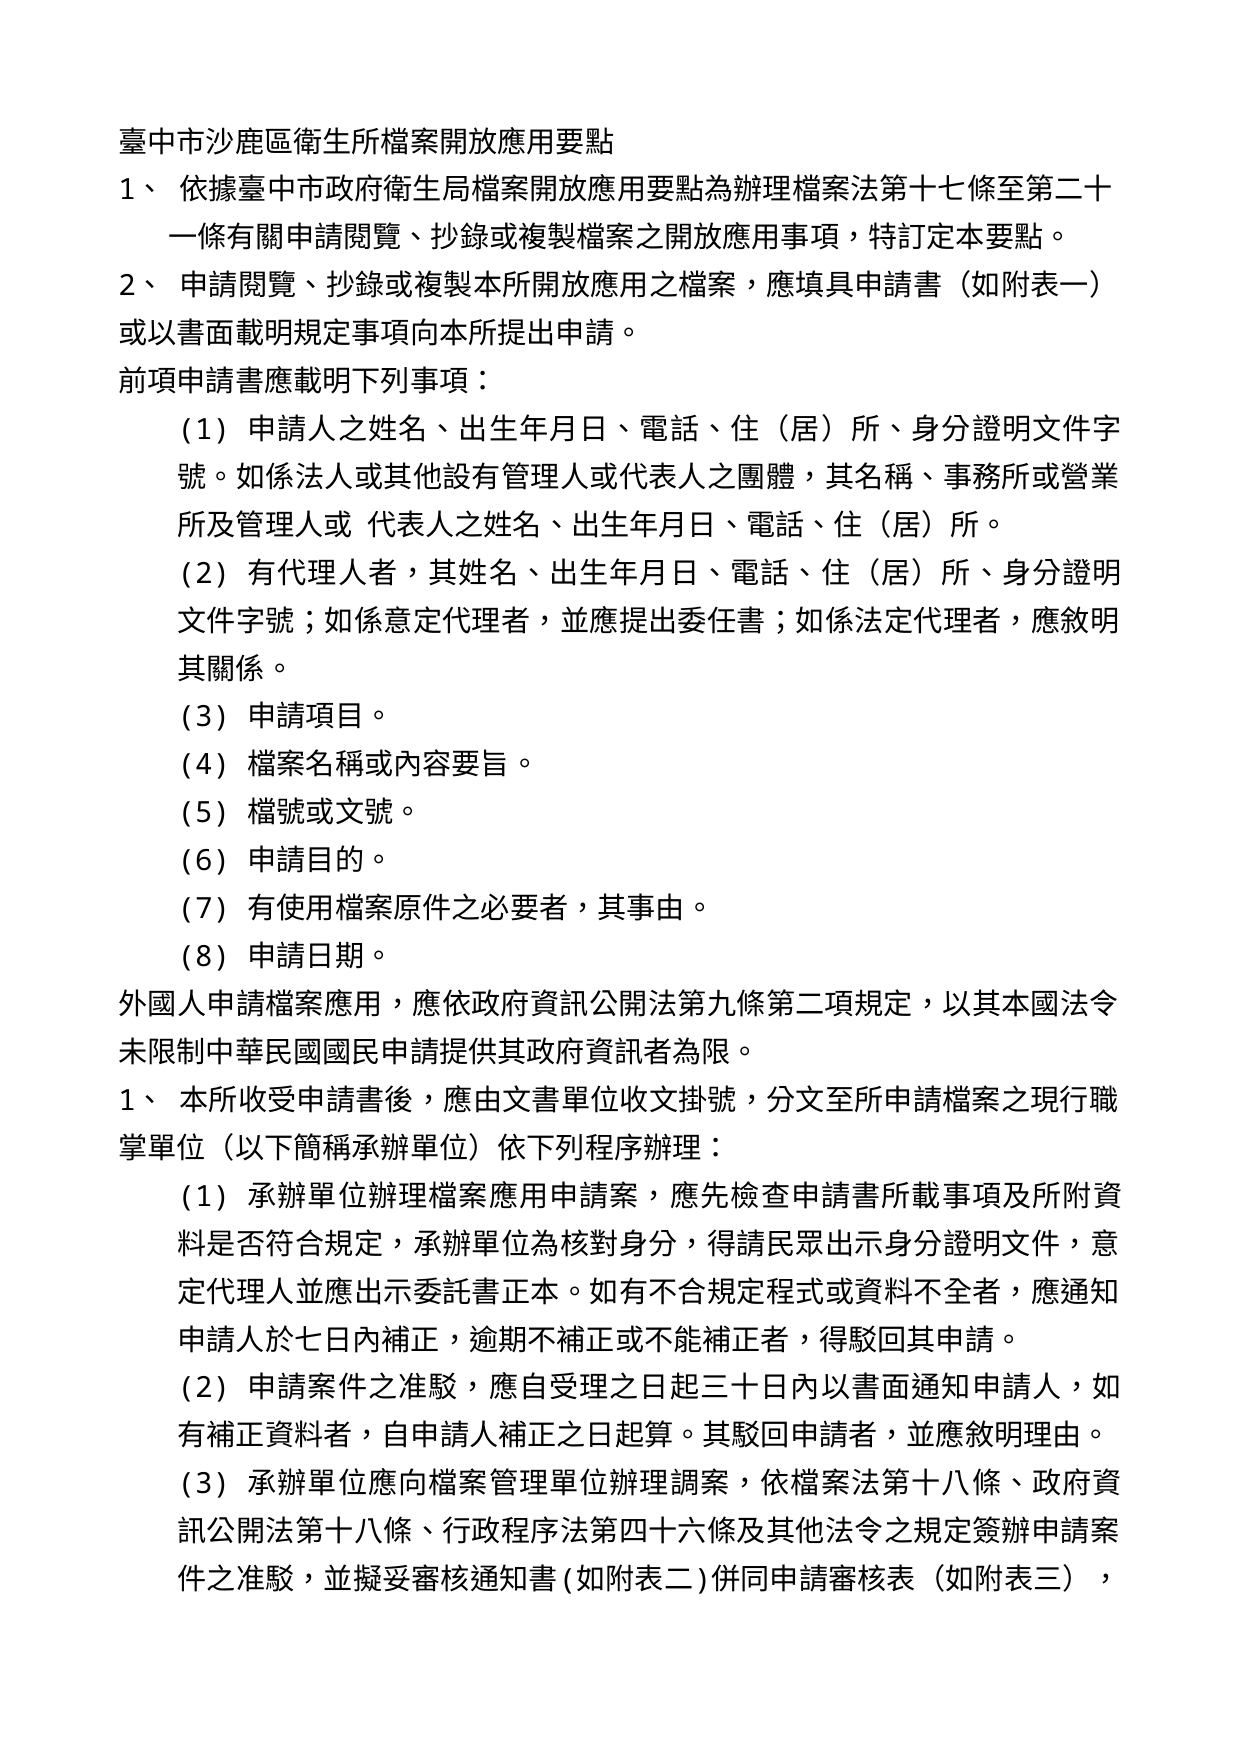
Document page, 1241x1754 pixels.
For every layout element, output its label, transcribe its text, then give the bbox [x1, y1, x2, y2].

list 檔案名稱或內容要旨。 [177, 735, 1122, 783]
list 申請人之姓名、出生年月日、電話、住（居）所、身分證明文件字號。如係法人或其他設有管理人或代表人之團體，其名稱、事務所或營業所及管理人或 代表人之姓名、出生年月日、電話、住（居）所。 [177, 400, 1122, 544]
list 申請目的。 [177, 831, 1122, 879]
text 外國人申請檔案應用，應依政府資訊公開法第九條第二項規定，以其本國法令未限制中華民國國民申請提供其政府資訊者為限。 [118, 975, 1122, 1071]
text 前項申請書應載明下列事項： [118, 352, 1122, 400]
list 承辦單位辦理檔案應用申請案，應先檢查申請書所載事項及所附資料是否符合規定，承辦單位為核對身分，得請民眾出示身分證明文件，意定代理人並應出示委託書正本。如有不合規定程式或資料不全者，應通知申請人於七日內補正，逾期不補正或不能補正者，得駁回其申請。 [177, 1167, 1122, 1358]
list 承辦單位應向檔案管理單位辦理調案，依檔案法第十八條、政府資訊公開法第十八條、行政程序法第四十六條及其他法令之規定簽辦申請案件之准駁，並擬妥審核通知書(如附表二)併同申請審核表（如附表三）， [177, 1454, 1122, 1598]
list 申請日期。 [177, 927, 1122, 975]
text 臺中市沙鹿區衛生所檔案開放應用要點 [118, 118, 1122, 160]
list 檔號或文號。 [177, 783, 1122, 831]
list 申請閱覽、抄錄或複製本所開放應用之檔案，應填具申請書（如附表一）或以書面載明規定事項向本所提出申請。 [118, 256, 1122, 352]
list 有使用檔案原件之必要者，其事由。 [177, 879, 1122, 927]
list 申請案件之准駁，應自受理之日起三十日內以書面通知申請人，如有補正資料者，自申請人補正之日起算。其駁回申請者，並應敘明理由。 [177, 1358, 1122, 1454]
list 本所收受申請書後，應由文書單位收文掛號，分文至所申請檔案之現行職掌單位（以下簡稱承辦單位）依下列程序辦理： [118, 1071, 1122, 1167]
list 有代理人者，其姓名、出生年月日、電話、住（居）所、身分證明文件字號；如係意定代理者，並應提出委任書；如係法定代理者，應敘明其關係。 [177, 544, 1122, 687]
list 申請項目。 [177, 687, 1122, 735]
list 依據臺中市政府衛生局檔案開放應用要點為辦理檔案法第十七條至第二十一條有關申請閱覽、抄錄或複製檔案之開放應用事項，特訂定本要點。 [118, 160, 1122, 256]
